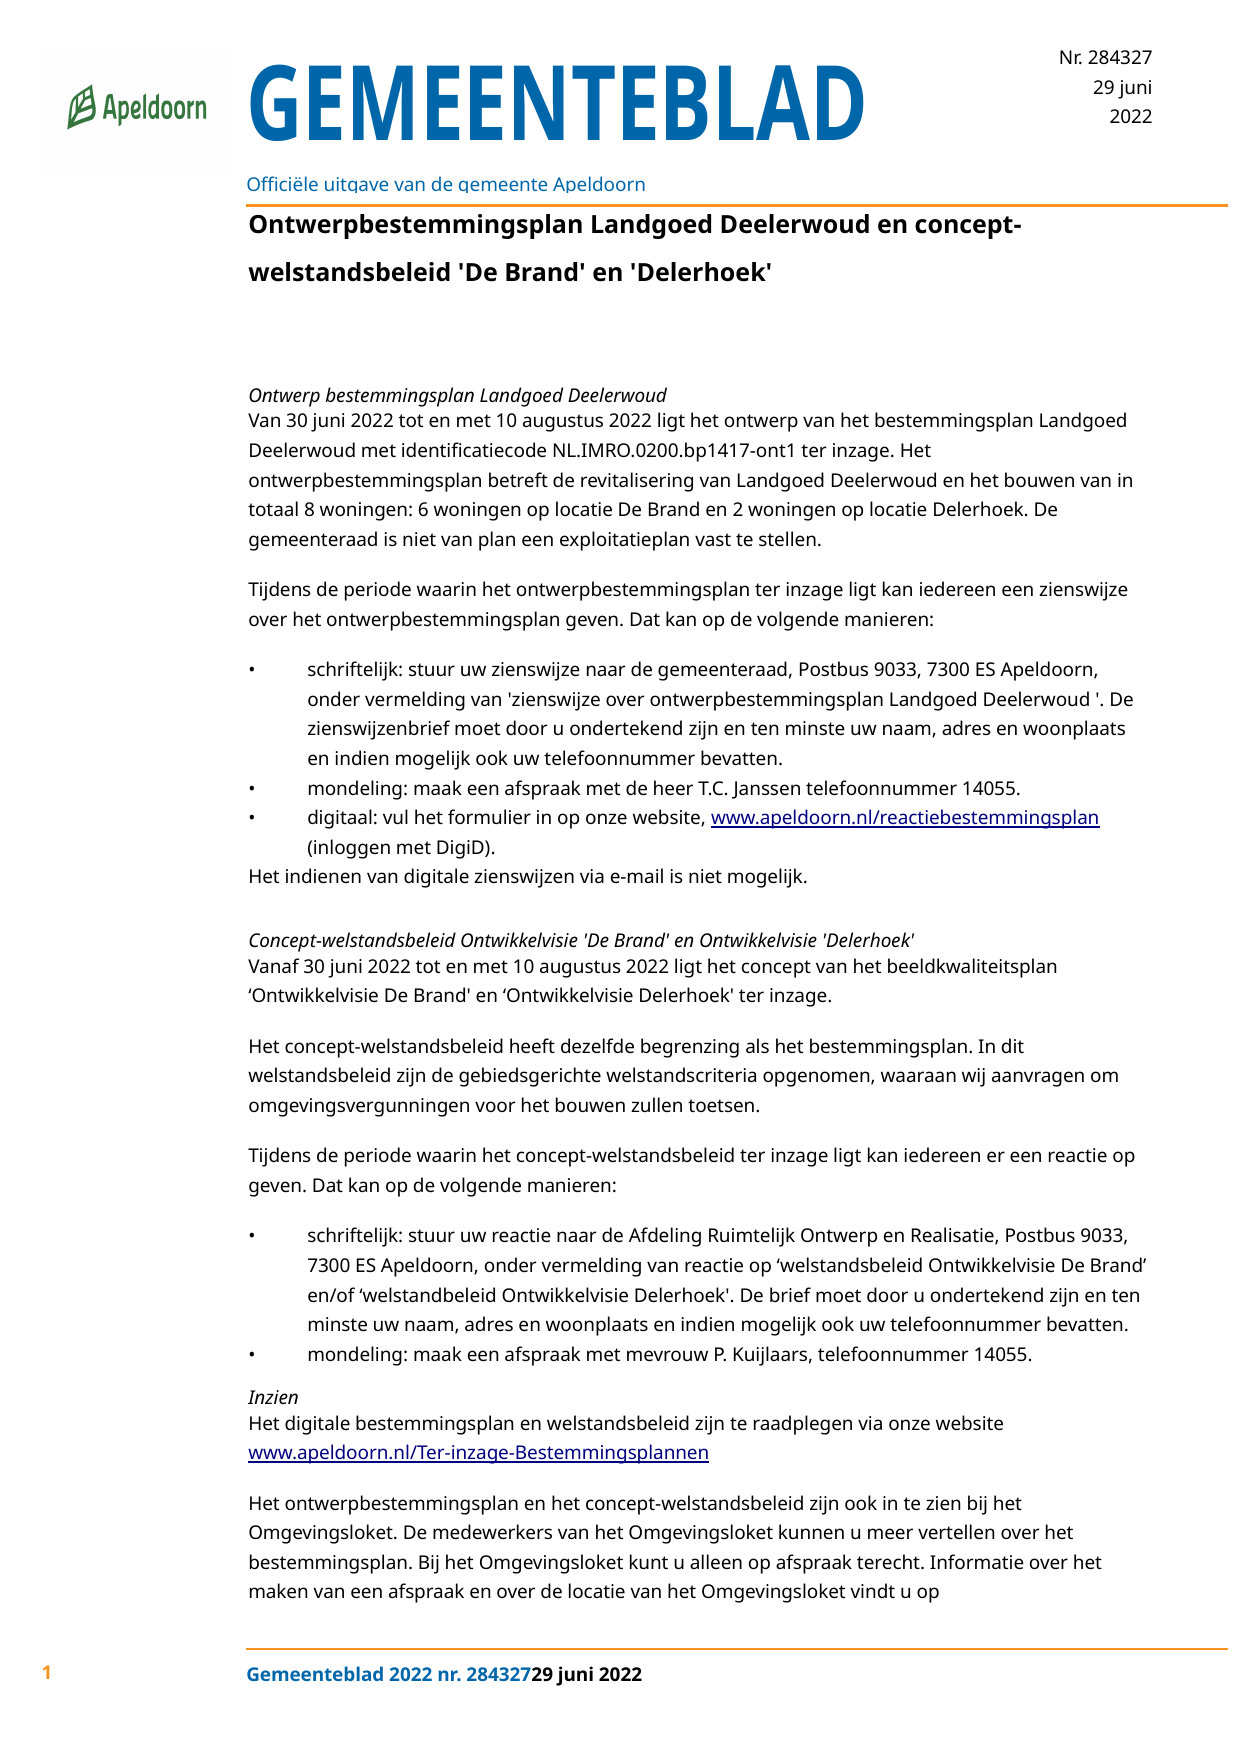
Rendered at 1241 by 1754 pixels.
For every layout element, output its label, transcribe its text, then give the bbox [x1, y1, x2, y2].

list mondeling: maak een afspraak met mevrouw P. Kuijlaars, telefoonnummer 14055. [248, 1341, 1152, 1367]
text Ontwerpbestemmingsplan Landgoed Deelerwoud en concept-welstandsbeleid 'De Brand' en 'Delerhoek' [248, 207, 1152, 288]
text Tijdens de periode waarin het concept-welstandsbeleid ter inzage ligt kan iedereen er een reactie op geven. Dat kan op de volgende manieren: [248, 1143, 1152, 1198]
text Inzien [248, 1384, 1152, 1410]
text Van 30 juni 2022 tot en met 10 augustus 2022 ligt het ontwerp van het bestemmingsplan Landgoed Deelerwoud met identificatiecode NL.IMRO.0200.bp1417-ont1 ter inzage. Het ontwerpbestemmingsplan betreft de revitalisering van Landgoed Deelerwoud en het bouwen van in totaal 8 woningen: 6 woningen op locatie De Brand en 2 woningen op locatie Delerhoek. De gemeenteraad is niet van plan een exploitatieplan vast te stellen. [248, 408, 1152, 552]
text Het ontwerpbestemmingsplan en het concept-welstandsbeleid zijn ook in te zien bij het Omgevingsloket. De medewerkers van het Omgevingsloket kunnen u meer vertellen over het bestemmingsplan. Bij het Omgevingsloket kunt u alleen op afspraak terecht. Informatie over het maken van een afspraak en over de locatie van het Omgevingsloket vindt u op [248, 1490, 1152, 1604]
text Het concept-welstandsbeleid heeft dezelfde begrenzing als het bestemmingsplan. In dit welstandsbeleid zijn de gebiedsgerichte welstandscriteria opgenomen, waaraan wij aanvragen om omgevingsvergunningen voor het bouwen zullen toetsen. [248, 1033, 1152, 1118]
text Ontwerp bestemmingsplan Landgoed Deelerwoud [248, 382, 1152, 408]
picture [41, 47, 231, 172]
list schriftelijk: stuur uw reactie naar de Afdeling Ruimtelijk Ontwerp en Realisatie, Postbus 9033, 7300 ES Apeldoorn, onder vermelding van reactie op ‘welstandsbeleid Ontwikkelvisie De Brand’ en/of ‘welstandbeleid Ontwikkelvisie Delerhoek'. De brief moet door u ondertekend zijn en ten minste uw naam, adres en woonplaats en indien mogelijk ook uw telefoonnummer bevatten. [248, 1223, 1152, 1337]
list digitaal: vul het formulier in op onze website, www.apeldoorn.nl/reactiebestemmingsplan (inloggen met DigiD). [248, 804, 1152, 859]
text Het digitale bestemmingsplan en welstandsbeleid zijn te raadplegen via onze website www.apeldoorn.nl/Ter-inzage-Bestemmingsplannen [248, 1410, 1152, 1465]
text Tijdens de periode waarin het ontwerpbestemmingsplan ter inzage ligt kan iedereen een zienswijze over het ontwerpbestemmingsplan geven. Dat kan op de volgende manieren: [248, 576, 1152, 632]
text Vanaf 30 juni 2022 tot en met 10 augustus 2022 ligt het concept van het beeldkwaliteitsplan ‘Ontwikkelvisie De Brand' en ‘Ontwikkelvisie Delerhoek' ter inzage. [248, 953, 1152, 1008]
list schriftelijk: stuur uw zienswijze naar de gemeenteraad, Postbus 9033, 7300 ES Apeldoorn, onder vermelding van 'zienswijze over ontwerpbestemmingsplan Landgoed Deelerwoud '. De zienswijzenbrief moet door u ondertekend zijn en ten minste uw naam, adres en woonplaats en indien mogelijk ook uw telefoonnummer bevatten. [248, 656, 1152, 771]
text Het indienen van digitale zienswijzen via e-mail is niet mogelijk. [248, 863, 1152, 889]
text Concept-welstandsbeleid Ontwikkelvisie 'De Brand' en Ontwikkelvisie 'Delerhoek' [248, 927, 1152, 953]
list mondeling: maak een afspraak met de heer T.C. Janssen telefoonnummer 14055. [248, 775, 1152, 800]
